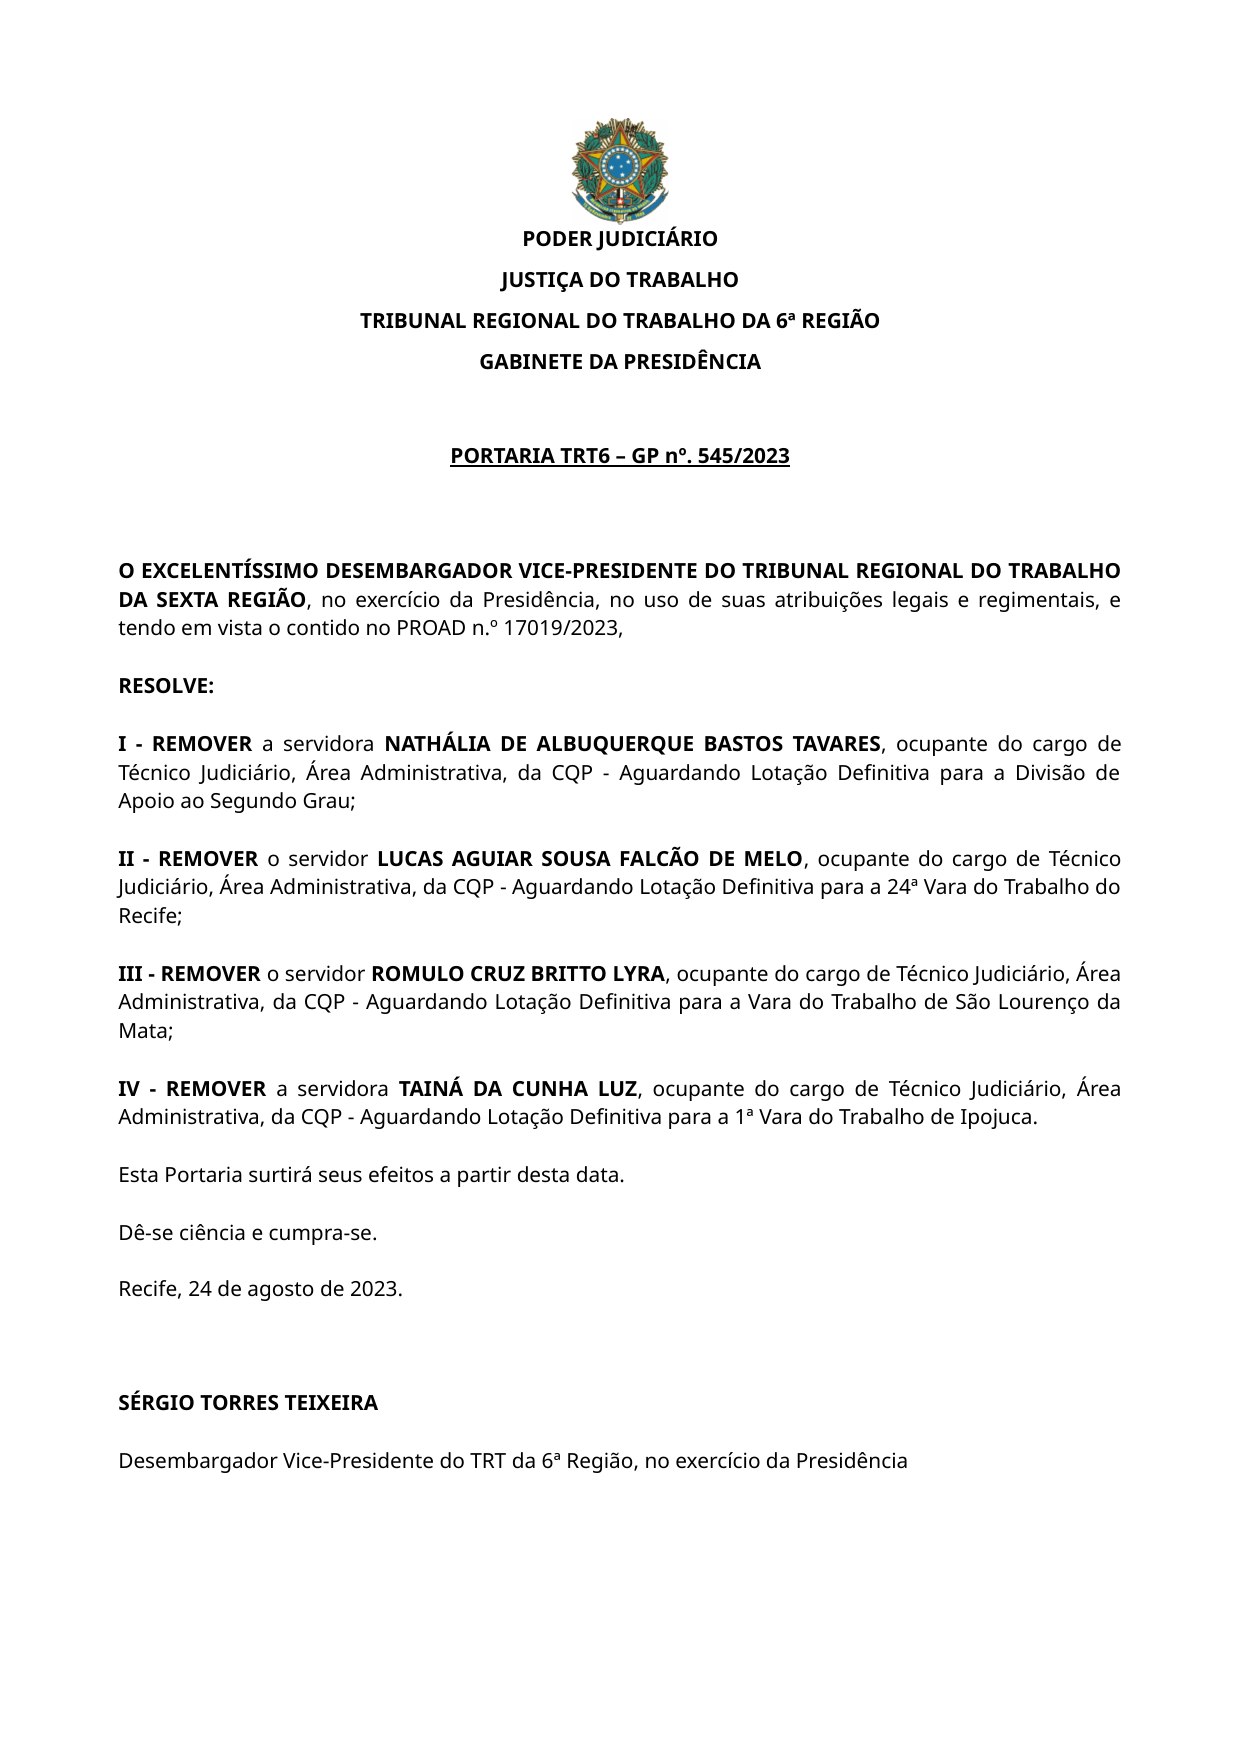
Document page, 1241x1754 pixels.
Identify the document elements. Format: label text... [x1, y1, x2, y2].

text Desembargador Vice-Presidente do TRT da 6ª Região, no exercício da Presidência [118, 1446, 1120, 1474]
text I - REMOVER a servidora NATHÁLIA DE ALBUQUERQUE BASTOS TAVARES, ocupante do cargo de Técnico Judiciário, Área Administrativa, da CQP - Aguardando Lotação Definitiva para a Divisão de Apoio ao Segundo Grau; [118, 729, 1122, 814]
text Dê-se ciência e cumpra-se. [118, 1218, 1120, 1246]
text JUSTIÇA DO TRABALHO [118, 265, 1122, 294]
text III - REMOVER o servidor ROMULO CRUZ BRITTO LYRA, ocupante do cargo de Técnico Judiciário, Área Administrativa, da CQP - Aguardando Lotação Definitiva para a Vara do Trabalho de São Lourenço da Mata; [118, 959, 1122, 1044]
text PORTARIA TRT6 – GP nº. 545/2023 [118, 441, 1122, 469]
text II - REMOVER o servidor LUCAS AGUIAR SOUSA FALCÃO DE MELO, ocupante do cargo de Técnico Judiciário, Área Administrativa, da CQP - Aguardando Lotação Definitiva para a 24ª Vara do Trabalho do Recife; [118, 844, 1122, 929]
text Esta Portaria surtirá seus efeitos a partir desta data. [118, 1160, 1122, 1188]
text SÉRGIO TORRES TEIXEIRA [118, 1388, 1120, 1417]
text RESOLVE: [118, 671, 1122, 700]
text PODER JUDICIÁRIO [118, 224, 1122, 253]
text GABINETE DA PRESIDÊNCIA [118, 347, 1122, 376]
text IV - REMOVER a servidora TAINÁ DA CUNHA LUZ, ocupante do cargo de Técnico Judiciário, Área Administrativa, da CQP - Aguardando Lotação Definitiva para a 1ª Vara do Trabalho de Ipojuca. [118, 1074, 1122, 1131]
text TRIBUNAL REGIONAL DO TRABALHO DA 6ª REGIÃO [118, 306, 1122, 335]
text Recife, 24 de agosto de 2023. [118, 1274, 1120, 1303]
text O EXCELENTÍSSIMO DESEMBARGADOR VICE-PRESIDENTE DO TRIBUNAL REGIONAL DO TRABALHO DA SEXTA REGIÃO, no exercício da Presidência, no uso de suas atribuições legais e regimentais, e tendo em vista o contido no PROAD n.º 17019/2023, [118, 557, 1122, 642]
